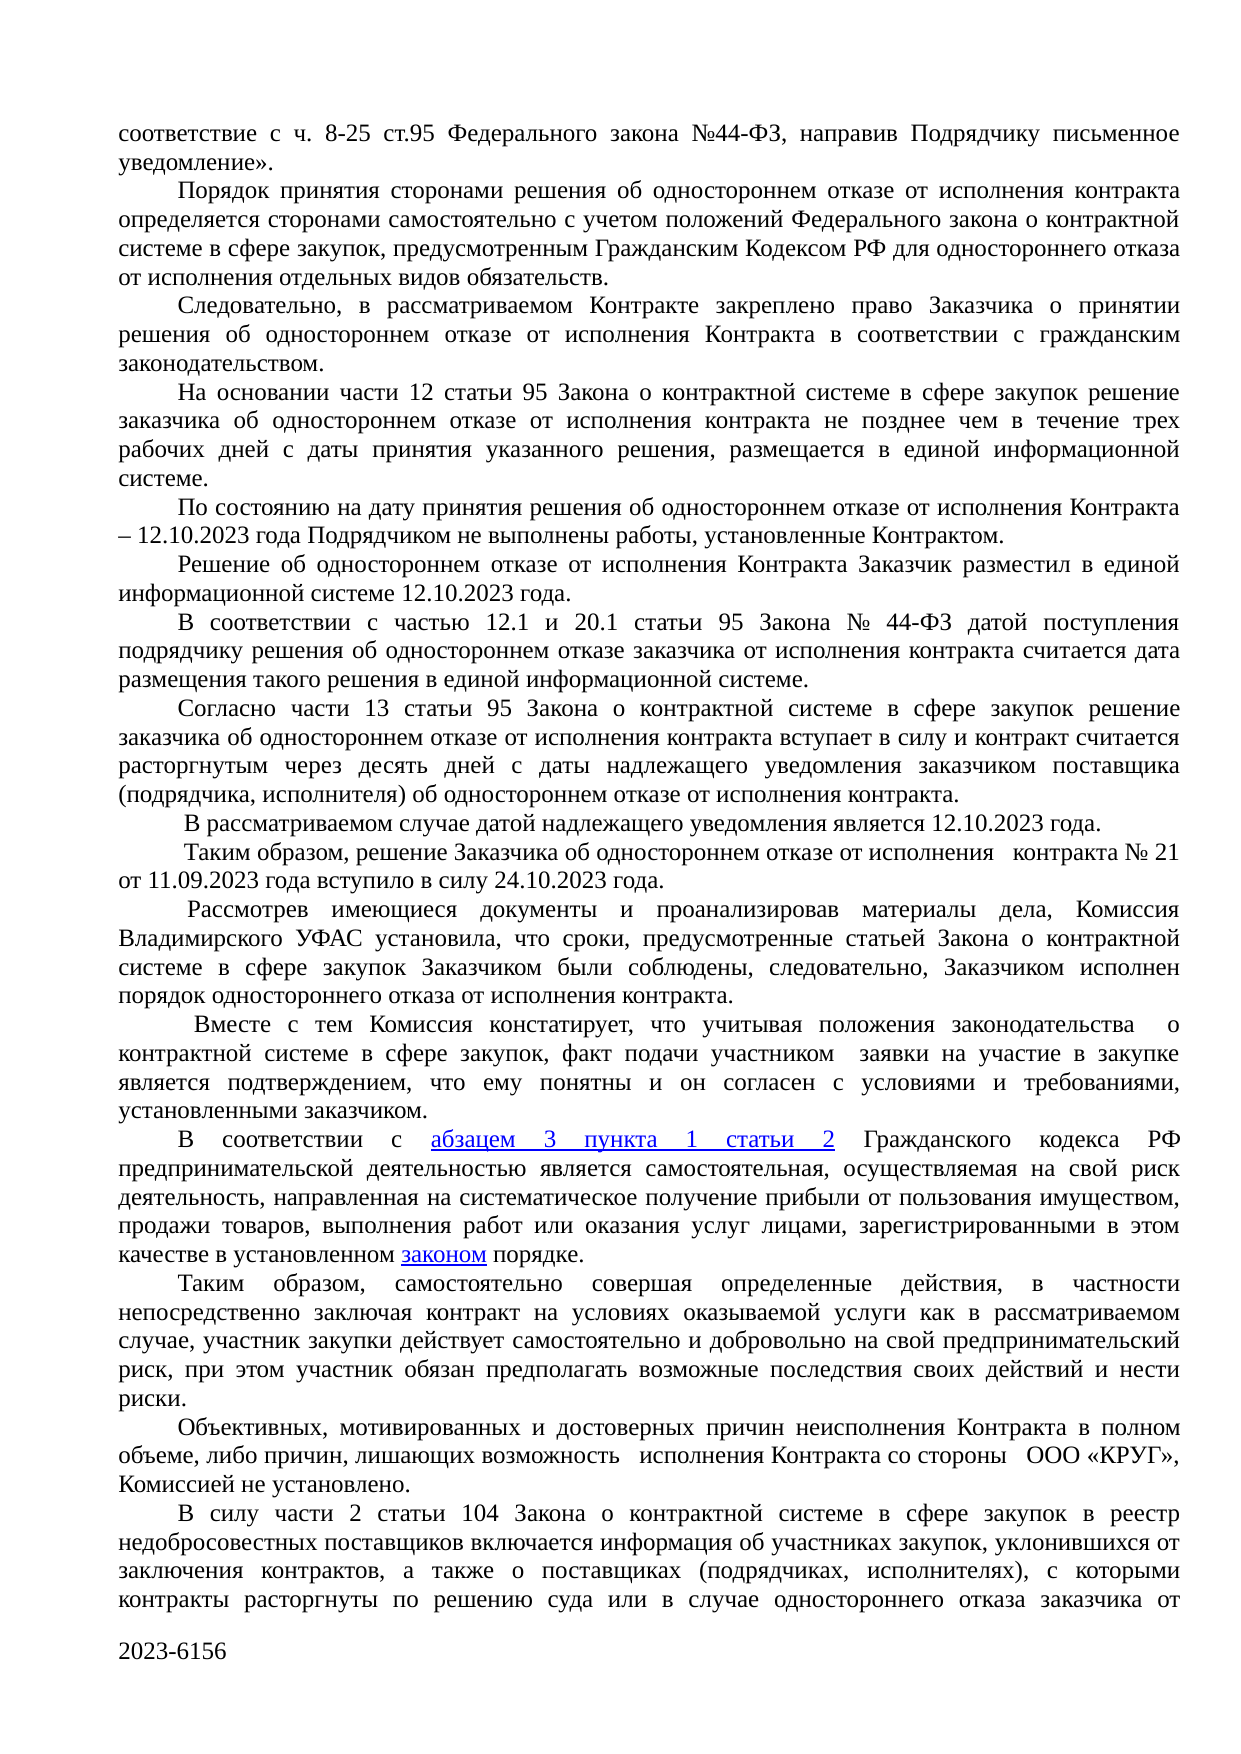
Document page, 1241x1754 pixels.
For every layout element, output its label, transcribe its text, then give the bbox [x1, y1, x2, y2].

text Решение об одностороннем отказе от исполнения Контракта Заказчик разместил в единой информационной системе 12.10.2023 года. [118, 549, 1181, 607]
text В соответствии с абзацем 3 пункта 1 статьи 2 Гражданского кодекса РФ предпринимательской деятельностью является самостоятельная, осуществляемая на свой риск деятельность, направленная на систематическое получение прибыли от пользования имуществом, продажи товаров, выполнения работ или оказания услуг лицами, зарегистрированными в этом качестве в установленном законом порядке. [118, 1124, 1181, 1268]
text В рассматриваемом случае датой надлежащего уведомления является 12.10.2023 года. [118, 808, 1181, 837]
text В силу части 2 статьи 104 Закона о контрактной системе в сфере закупок в реестр недобросовестных поставщиков включается информация об участниках закупок, уклонившихся от заключения контрактов, а также о поставщиках (подрядчиках, исполнителях), с которыми контракты расторгнуты по решению суда или в случае одностороннего отказа заказчика от [118, 1498, 1181, 1613]
text Согласно части 13 статьи 95 Закона о контрактной системе в сфере закупок решение заказчика об одностороннем отказе от исполнения контракта вступает в силу и контракт считается расторгнутым через десять дней с даты надлежащего уведомления заказчиком поставщика (подрядчика, исполнителя) об одностороннем отказе от исполнения контракта. [118, 693, 1181, 808]
text Порядок принятия сторонами решения об одностороннем отказе от исполнения контракта определяется сторонами самостоятельно с учетом положений Федерального закона о контрактной системе в сфере закупок, предусмотренным Гражданским Кодексом РФ для одностороннего отказа от исполнения отдельных видов обязательств. [118, 176, 1181, 291]
text Следовательно, в рассматриваемом Контракте закреплено право Заказчика о принятии решения об одностороннем отказе от исполнения Контракта в соответствии с гражданским законодательством. [118, 291, 1181, 377]
text Таким образом, решение Заказчика об одностороннем отказе от исполнения контракта № 21 от 11.09.2023 года вступило в силу 24.10.2023 года. [118, 837, 1181, 894]
text Рассмотрев имеющиеся документы и проанализировав материалы дела, Комиссия Владимирского УФАС установила, что сроки, предусмотренные статьей Закона о контрактной системе в сфере закупок Заказчиком были соблюдены, следовательно, Заказчиком исполнен порядок одностороннего отказа от исполнения контракта. [118, 894, 1181, 1009]
text Вместе с тем Комиссия констатирует, что учитывая положения законодательства о контрактной системе в сфере закупок, факт подачи участником заявки на участие в закупке является подтверждением, что ему понятны и он согласен с условиями и требованиями, установленными заказчиком. [118, 1009, 1181, 1124]
text соответствие с ч. 8-25 ст.95 Федерального закона №44-ФЗ, направив Подрядчику письменное уведомление». [118, 118, 1181, 176]
text На основании части 12 статьи 95 Закона о контрактной системе в сфере закупок решение заказчика об одностороннем отказе от исполнения контракта не позднее чем в течение трех рабочих дней с даты принятия указанного решения, размещается в единой информационной системе. [118, 377, 1181, 492]
text Таким образом, самостоятельно совершая определенные действия, в частности непосредственно заключая контракт на условиях оказываемой услуги как в рассматриваемом случае, участник закупки действует самостоятельно и добровольно на свой предпринимательский риск, при этом участник обязан предполагать возможные последствия своих действий и нести риски. [118, 1268, 1181, 1412]
text Объективных, мотивированных и достоверных причин неисполнения Контракта в полном объеме, либо причин, лишающих возможность исполнения Контракта со стороны ООО «КРУГ», Комиссией не установлено. [118, 1412, 1181, 1498]
text По состоянию на дату принятия решения об одностороннем отказе от исполнения Контракта – 12.10.2023 года Подрядчиком не выполнены работы, установленные Контрактом. [118, 492, 1181, 549]
text В соответствии с частью 12.1 и 20.1 статьи 95 Закона № 44-ФЗ датой поступления подрядчику решения об одностороннем отказе заказчика от исполнения контракта считается дата размещения такого решения в единой информационной системе. [118, 607, 1181, 693]
